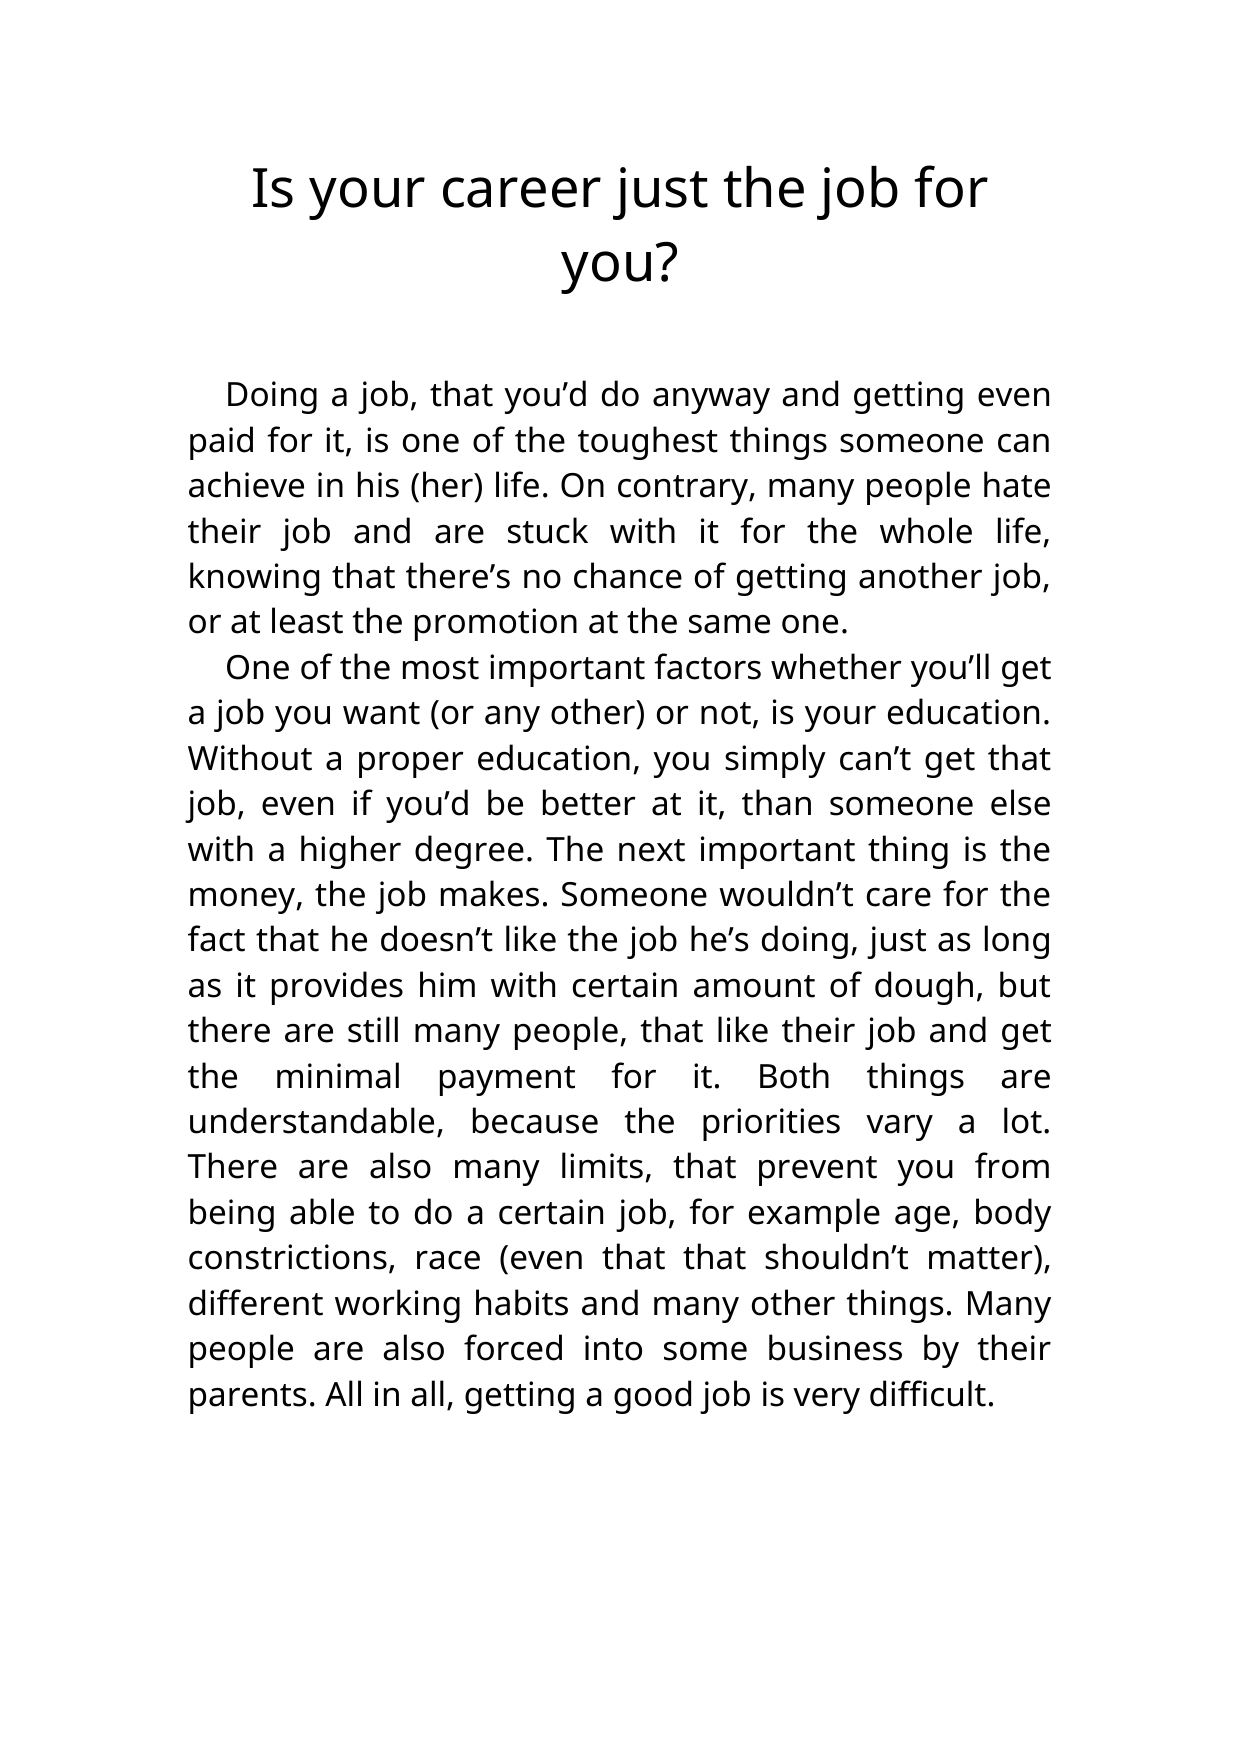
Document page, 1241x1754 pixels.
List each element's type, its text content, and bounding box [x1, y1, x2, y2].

text Doing a job, that you’d do anyway and getting even paid for it, is one of the toughest things someone can achieve in his (her) life. On contrary, many people hate their job and are stuck with it for the whole life, knowing that there’s no chance of getting another job, or at least the promotion at the same one. [187, 371, 1053, 644]
text Is your career just the job for you? [187, 150, 1053, 297]
text One of the most important factors whether you’ll get a job you want (or any other) or not, is your education. Without a proper education, you simply can’t get that job, even if you’d be better at it, than someone else with a higher degree. The next important thing is the money, the job makes. Someone wouldn’t care for the fact that he doesn’t like the job he’s doing, just as long as it provides him with certain amount of dough, but there are still many people, that like their job and get the minimal payment for it. Both things are understandable, because the priorities vary a lot. There are also many limits, that prevent you from being able to do a certain job, for example age, body constrictions, race (even that that shouldn’t matter), different working habits and many other things. Many people are also forced into some business by their parents. All in all, getting a good job is very difficult. [187, 644, 1053, 1416]
